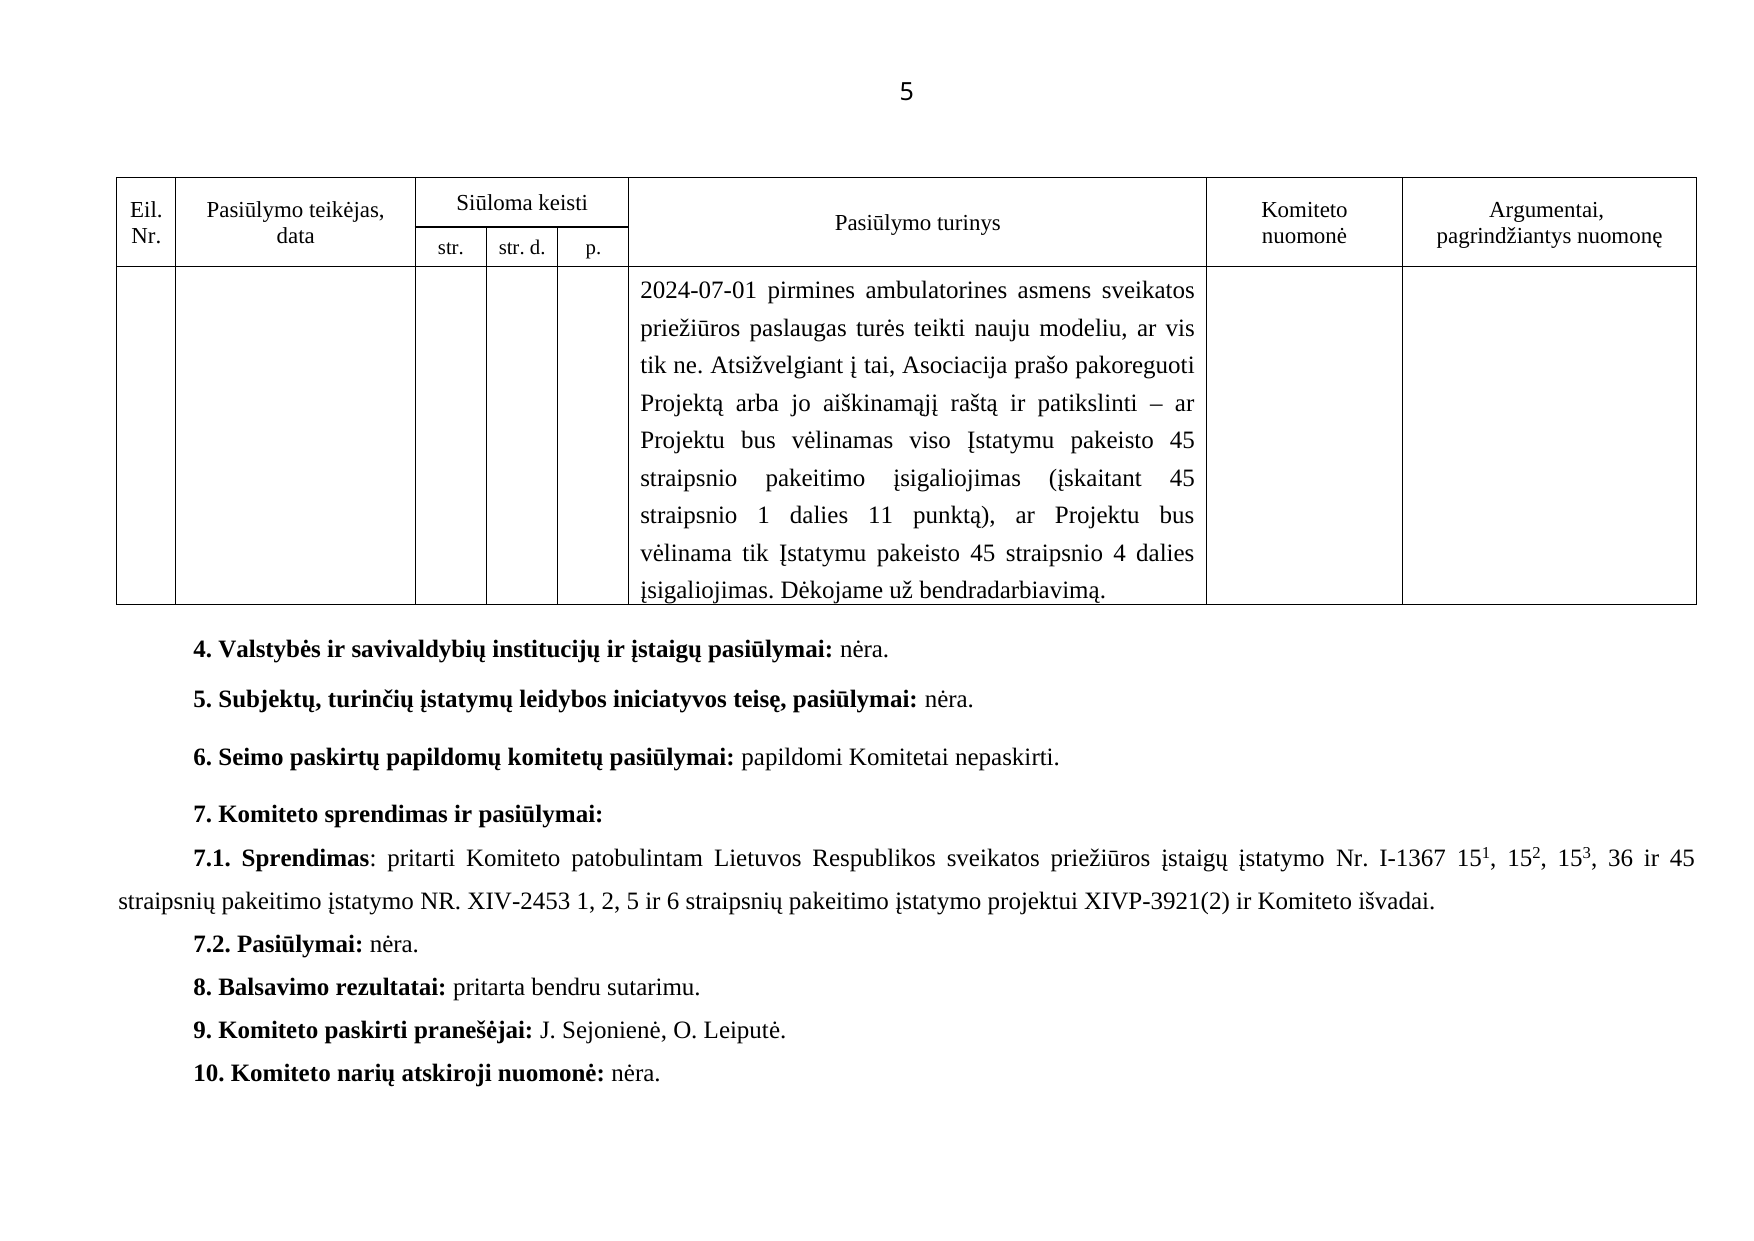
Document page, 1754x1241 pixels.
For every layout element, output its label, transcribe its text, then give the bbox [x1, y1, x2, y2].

table_cell [117, 267, 175, 604]
table_cell str. [416, 228, 486, 266]
subtitle 5. Subjektų, turinčių įstatymų leidybos iniciatyvos teisę, pasiūlymai: nėra. [118, 684, 1695, 713]
table_cell [1207, 267, 1402, 604]
subtitle 4. Valstybės ir savivaldybių institucijų ir įstaigų pasiūlymai: nėra. [118, 634, 1695, 663]
table_header Eil. Nr. [117, 178, 175, 266]
table_header Siūloma keisti [416, 178, 628, 226]
text 8. Balsavimo rezultatai: pritarta bendru sutarimu. [118, 972, 1695, 1001]
table_header Pasiūlymo teikėjas, data [176, 178, 415, 266]
text 7.1. Sprendimas: pritarti Komiteto patobulintam Lietuvos Respublikos sveikatos priežiūros įstaigų įstatymo Nr. I-1367 151, 152, 153, 36 ir 45 straipsnių pakeitimo įstatymo NR. XIV-2453 1, 2, 5 ir 6 straipsnių pakeitimo įstatymo projektui XIVP-3921(2) ir Komiteto išvadai. [118, 843, 1695, 914]
text 9. Komiteto paskirti pranešėjai: J. Sejonienė, O. Leiputė. [118, 1015, 1695, 1044]
table_cell 2024-07-01 pirmines ambulatorines asmens sveikatos priežiūros paslaugas turės teikti nauju modeliu, ar vis tik ne. Atsižvelgiant į tai, Asociacija prašo pakoreguoti Projektą arba jo aiškinamąjį raštą ir patikslinti – ar Projektu bus vėlinamas viso Įstatymu pakeisto 45 straipsnio pakeitimo įsigaliojimas (įskaitant 45 straipsnio 1 dalies 11 punktą), ar Projektu bus vėlinama tik Įstatymu pakeisto 45 straipsnio 4 dalies įsigaliojimas. Dėkojame už bendradarbiavimą. [629, 267, 1206, 604]
table_cell str. d. [487, 228, 557, 266]
table_cell [176, 267, 415, 604]
table_cell [487, 267, 557, 604]
table_cell [1403, 267, 1696, 604]
table_header Komiteto nuomonė [1207, 178, 1402, 266]
table_cell p. [558, 228, 628, 266]
table_cell [416, 267, 486, 604]
table_header Pasiūlymo turinys [629, 178, 1206, 266]
table_cell [558, 267, 628, 604]
text 7. Komiteto sprendimas ir pasiūlymai: [118, 799, 1695, 828]
subtitle 6. Seimo paskirtų papildomų komitetų pasiūlymai: papildomi Komitetai nepaskirti. [118, 742, 1695, 771]
text 7.2. Pasiūlymai: nėra. [118, 929, 1695, 958]
table_header Argumentai, pagrindžiantys nuomonę [1403, 178, 1696, 266]
text 10. Komiteto narių atskiroji nuomonė: nėra. [118, 1058, 1695, 1087]
